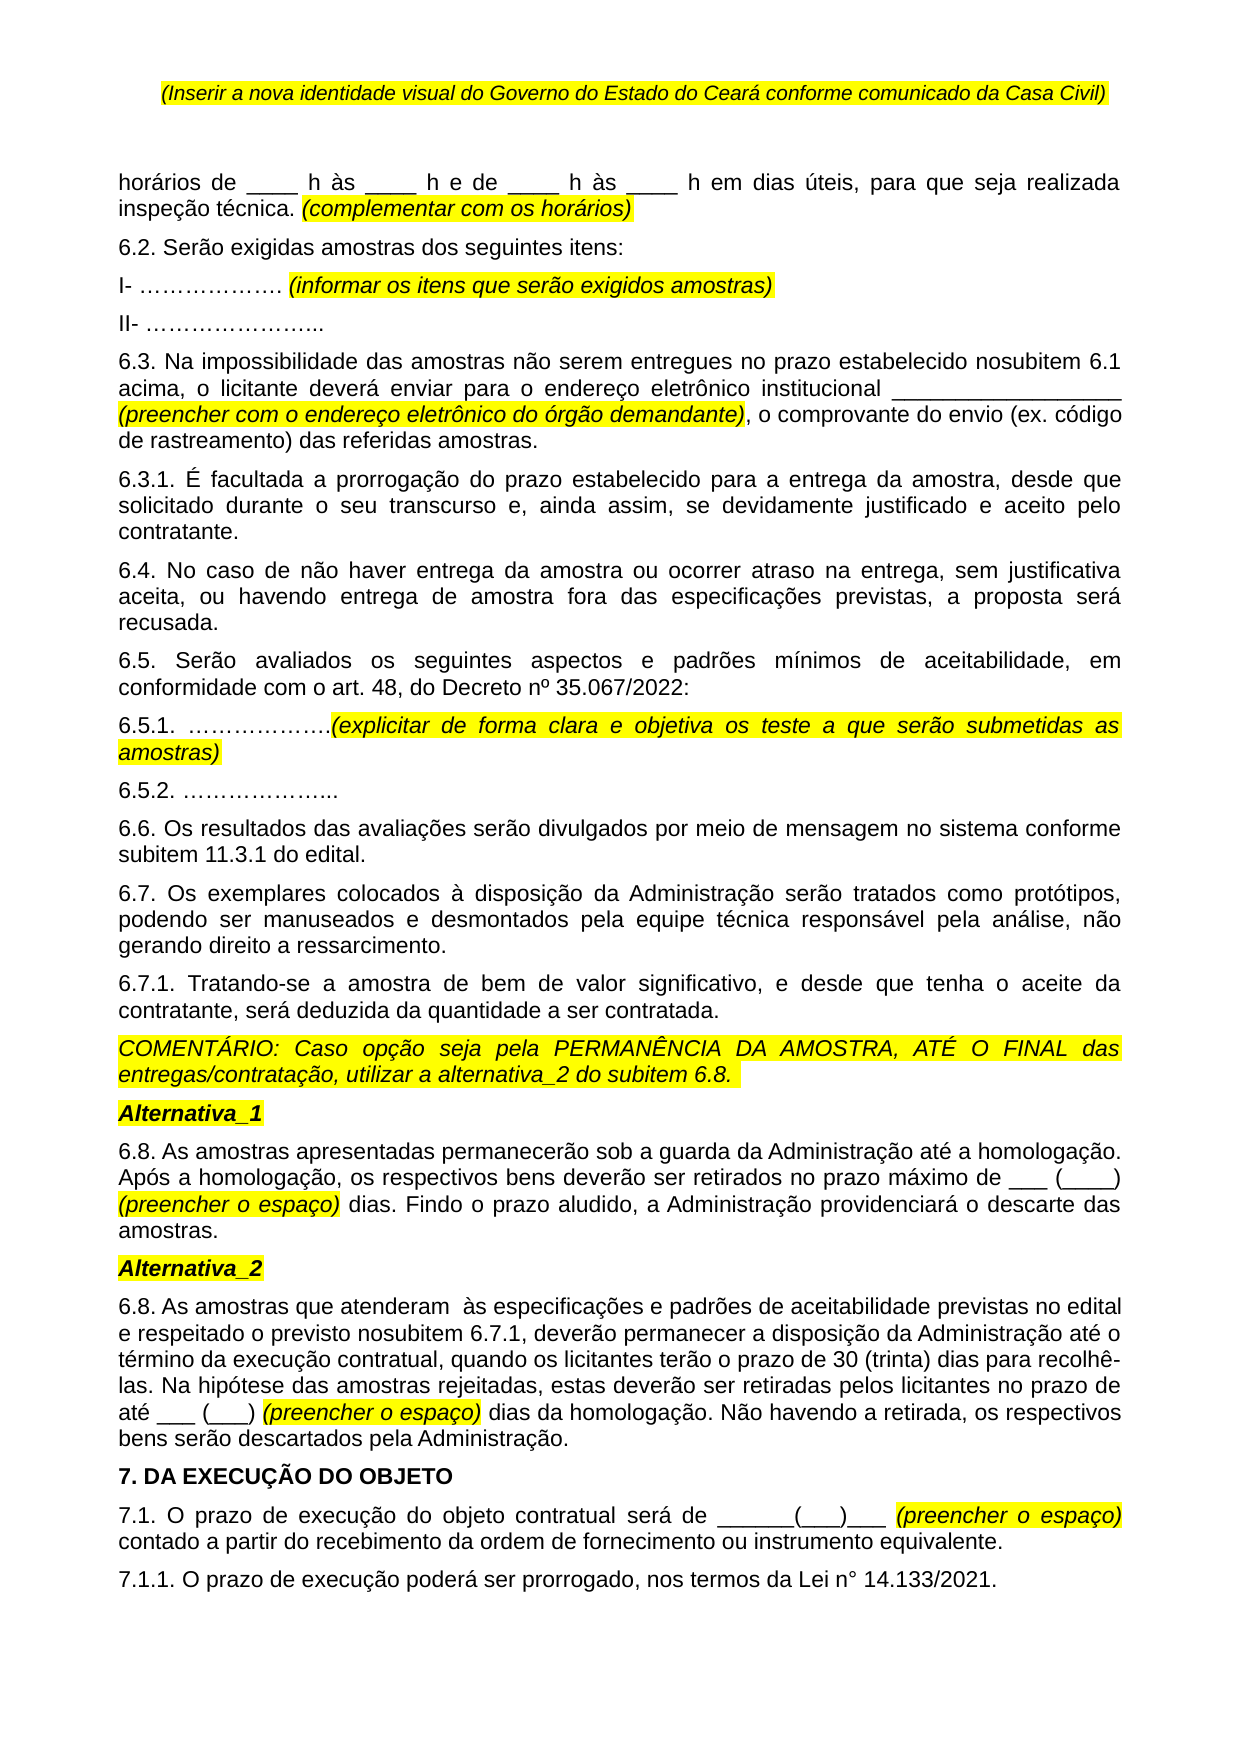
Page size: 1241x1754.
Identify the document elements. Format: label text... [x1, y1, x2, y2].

text 6.8. As amostras apresentadas permanecerão sob a guarda da Administração até a homologação. Após a homologação, os respectivos bens deverão ser retirados no prazo máximo de ___ (____) (preencher o espaço) dias. Findo o prazo aludido, a Administração providenciará o descarte das amostras. [118, 1138, 1122, 1243]
text Alternativa_2 [118, 1255, 1122, 1281]
text 6.8. As amostras que atenderam às especificações e padrões de aceitabilidade previstas no edital e respeitado o previsto nosubitem 6.7.1, deverão permanecer a disposição da Administração até o término da execução contratual, quando os licitantes terão o prazo de 30 (trinta) dias para recolhê-las. Na hipótese das amostras rejeitadas, estas deverão ser retiradas pelos licitantes no prazo de até ___ (___) (preencher o espaço) dias da homologação. Não havendo a retirada, os respectivos bens serão descartados pela Administração. [118, 1293, 1122, 1451]
text Alternativa_1 [118, 1099, 1122, 1126]
text 7.1.1. O prazo de execução poderá ser prorrogado, nos termos da Lei n° 14.133/2021. [118, 1566, 1122, 1592]
text 6.3. Na impossibilidade das amostras não serem entregues no prazo estabelecido nosubitem 6.1 acima, o licitante deverá enviar para o endereço eletrônico institucional __________________ (preencher com o endereço eletrônico do órgão demandante), o comprovante do envio (ex. código de rastreamento) das referidas amostras. [118, 348, 1122, 454]
text 6.5.2. ………………... [118, 777, 1122, 803]
text 6.2. Serão exigidas amostras dos seguintes itens: [118, 234, 1122, 260]
text 6.5.1. ……………….(explicitar de forma clara e objetiva os teste a que serão submetidas as amostras) [118, 712, 1122, 765]
text 6.7. Os exemplares colocados à disposição da Administração serão tratados como protótipos, podendo ser manuseados e desmontados pela equipe técnica responsável pela análise, não gerando direito a ressarcimento. [118, 879, 1122, 958]
text 6.4. No caso de não haver entrega da amostra ou ocorrer atraso na entrega, sem justificativa aceita, ou havendo entrega de amostra fora das especificações previstas, a proposta será recusada. [118, 557, 1122, 636]
text 6.7.1. Tratando-se a amostra de bem de valor significativo, e desde que tenha o aceite da contratante, será deduzida da quantidade a ser contratada. [118, 970, 1122, 1023]
text 7.1. O prazo de execução do objeto contratual será de ______(___)___ (preencher o espaço) contado a partir do recebimento da ordem de fornecimento ou instrumento equivalente. [118, 1502, 1122, 1554]
text COMENTÁRIO: Caso opção seja pela PERMANÊNCIA DA AMOSTRA, ATÉ O FINAL das entregas/contratação, utilizar a alternativa_2 do subitem 6.8. [118, 1035, 1122, 1088]
text 7. DA EXECUÇÃO DO OBJETO [118, 1463, 1122, 1490]
text 6.5. Serão avaliados os seguintes aspectos e padrões mínimos de aceitabilidade, em conformidade com o art. 48, do Decreto nº 35.067/2022: [118, 647, 1122, 700]
text horários de ____ h às ____ h e de ____ h às ____ h em dias úteis, para que seja realizada inspeção técnica. (complementar com os horários) [118, 169, 1122, 222]
text 6.6. Os resultados das avaliações serão divulgados por meio de mensagem no sistema conforme subitem 11.3.1 do edital. [118, 815, 1122, 868]
text II- …………………... [118, 310, 1122, 336]
text 6.3.1. É facultada a prorrogação do prazo estabelecido para a entrega da amostra, desde que solicitado durante o seu transcurso e, ainda assim, se devidamente justificado e aceito pelo contratante. [118, 466, 1122, 545]
text I- ………………. (informar os itens que serão exigidos amostras) [118, 272, 1122, 298]
